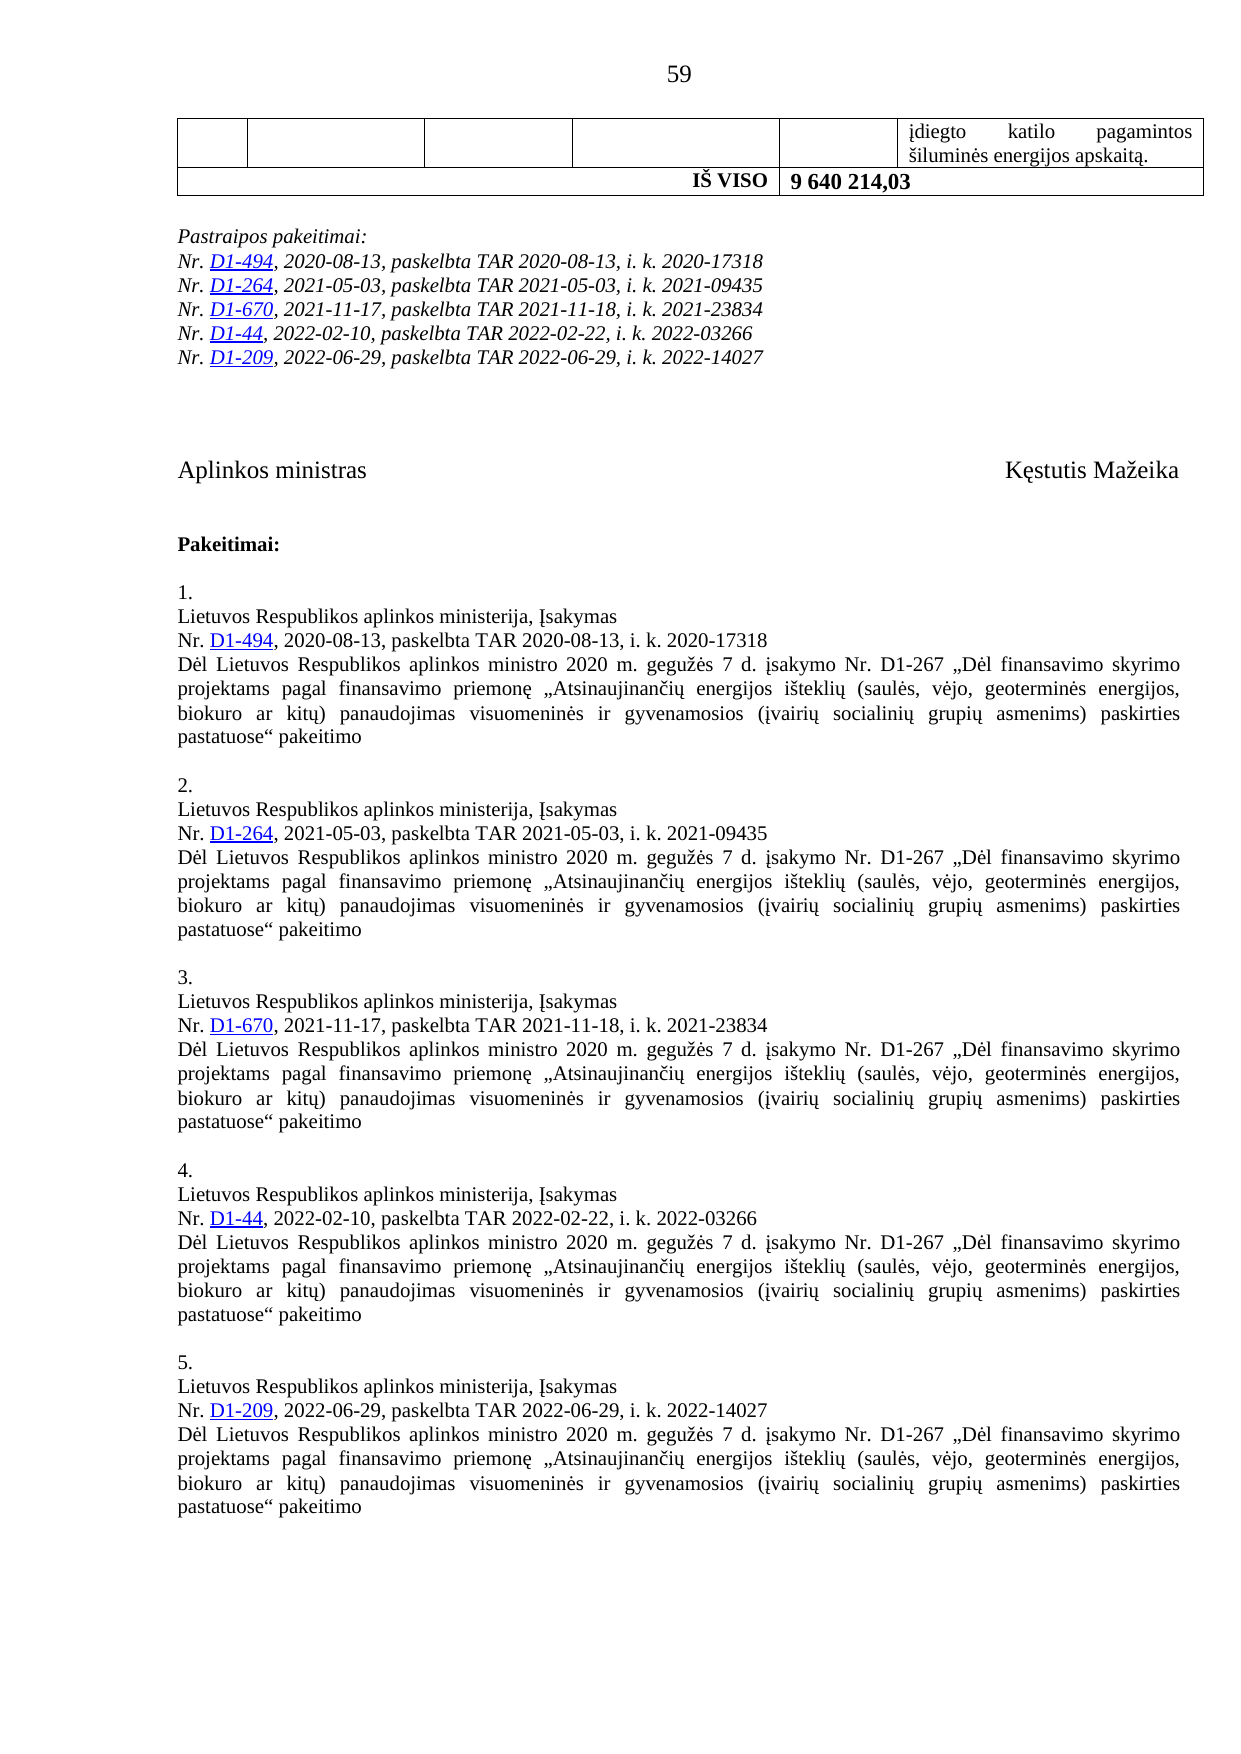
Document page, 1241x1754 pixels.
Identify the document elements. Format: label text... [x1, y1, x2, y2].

text 1. [177, 580, 1181, 604]
text Pastraipos pakeitimai: [177, 224, 1181, 248]
table_cell [425, 119, 572, 167]
text Nr. D1-670, 2021-11-17, paskelbta TAR 2021-11-18, i. k. 2021-23834 [177, 297, 1181, 321]
text Lietuvos Respublikos aplinkos ministerija, Įsakymas [177, 604, 1181, 628]
text Lietuvos Respublikos aplinkos ministerija, Įsakymas [177, 797, 1181, 821]
table_cell įdiegto katilo pagamintos šiluminės energijos apskaitą. [898, 119, 1203, 167]
text Nr. D1-209, 2022-06-29, paskelbta TAR 2022-06-29, i. k. 2022-14027 [177, 1398, 1181, 1422]
text Dėl Lietuvos Respublikos aplinkos ministro 2020 m. gegužės 7 d. įsakymo Nr. D1-267 „Dėl finansavimo skyrimo projektams pagal finansavimo priemonę „Atsinaujinančių energijos išteklių (saulės, vėjo, geoterminės energijos, biokuro ar kitų) panaudojimas visuomeninės ir gyvenamosios (įvairių socialinių grupių asmenims) paskirties pastatuose“ pakeitimo [177, 845, 1181, 941]
text Nr. D1-494, 2020-08-13, paskelbta TAR 2020-08-13, i. k. 2020-17318 [177, 248, 1181, 273]
table_cell [248, 119, 424, 167]
text Dėl Lietuvos Respublikos aplinkos ministro 2020 m. gegužės 7 d. įsakymo Nr. D1-267 „Dėl finansavimo skyrimo projektams pagal finansavimo priemonę „Atsinaujinančių energijos išteklių (saulės, vėjo, geoterminės energijos, biokuro ar kitų) panaudojimas visuomeninės ir gyvenamosios (įvairių socialinių grupių asmenims) paskirties pastatuose“ pakeitimo [177, 1422, 1181, 1518]
text Lietuvos Respublikos aplinkos ministerija, Įsakymas [177, 989, 1181, 1013]
text Aplinkos ministras Kęstutis Mažeika [177, 455, 1181, 484]
text Lietuvos Respublikos aplinkos ministerija, Įsakymas [177, 1374, 1181, 1398]
text Pakeitimai: [177, 532, 1181, 556]
text Dėl Lietuvos Respublikos aplinkos ministro 2020 m. gegužės 7 d. įsakymo Nr. D1-267 „Dėl finansavimo skyrimo projektams pagal finansavimo priemonę „Atsinaujinančių energijos išteklių (saulės, vėjo, geoterminės energijos, biokuro ar kitų) panaudojimas visuomeninės ir gyvenamosios (įvairių socialinių grupių asmenims) paskirties pastatuose“ pakeitimo [177, 1230, 1181, 1326]
text 3. [177, 965, 1181, 989]
text Nr. D1-670, 2021-11-17, paskelbta TAR 2021-11-18, i. k. 2021-23834 [177, 1013, 1181, 1037]
table_cell [573, 119, 779, 167]
text Nr. D1-494, 2020-08-13, paskelbta TAR 2020-08-13, i. k. 2020-17318 [177, 628, 1181, 652]
text 5. [177, 1350, 1181, 1374]
text Nr. D1-264, 2021-05-03, paskelbta TAR 2021-05-03, i. k. 2021-09435 [177, 821, 1181, 845]
table_cell [178, 119, 247, 167]
text 2. [177, 773, 1181, 797]
text Lietuvos Respublikos aplinkos ministerija, Įsakymas [177, 1182, 1181, 1206]
table_cell [780, 119, 897, 167]
text Nr. D1-209, 2022-06-29, paskelbta TAR 2022-06-29, i. k. 2022-14027 [177, 345, 1181, 369]
text 4. [177, 1158, 1181, 1182]
text Nr. D1-44, 2022-02-10, paskelbta TAR 2022-02-22, i. k. 2022-03266 [177, 1206, 1181, 1230]
table_cell IŠ VISO [178, 168, 779, 195]
text Dėl Lietuvos Respublikos aplinkos ministro 2020 m. gegužės 7 d. įsakymo Nr. D1-267 „Dėl finansavimo skyrimo projektams pagal finansavimo priemonę „Atsinaujinančių energijos išteklių (saulės, vėjo, geoterminės energijos, biokuro ar kitų) panaudojimas visuomeninės ir gyvenamosios (įvairių socialinių grupių asmenims) paskirties pastatuose“ pakeitimo [177, 1037, 1181, 1133]
text Nr. D1-44, 2022-02-10, paskelbta TAR 2022-02-22, i. k. 2022-03266 [177, 321, 1181, 345]
text Dėl Lietuvos Respublikos aplinkos ministro 2020 m. gegužės 7 d. įsakymo Nr. D1-267 „Dėl finansavimo skyrimo projektams pagal finansavimo priemonę „Atsinaujinančių energijos išteklių (saulės, vėjo, geoterminės energijos, biokuro ar kitų) panaudojimas visuomeninės ir gyvenamosios (įvairių socialinių grupių asmenims) paskirties pastatuose“ pakeitimo [177, 652, 1181, 748]
text Nr. D1-264, 2021-05-03, paskelbta TAR 2021-05-03, i. k. 2021-09435 [177, 273, 1181, 297]
table_cell 9 640 214,03 [780, 168, 1203, 195]
